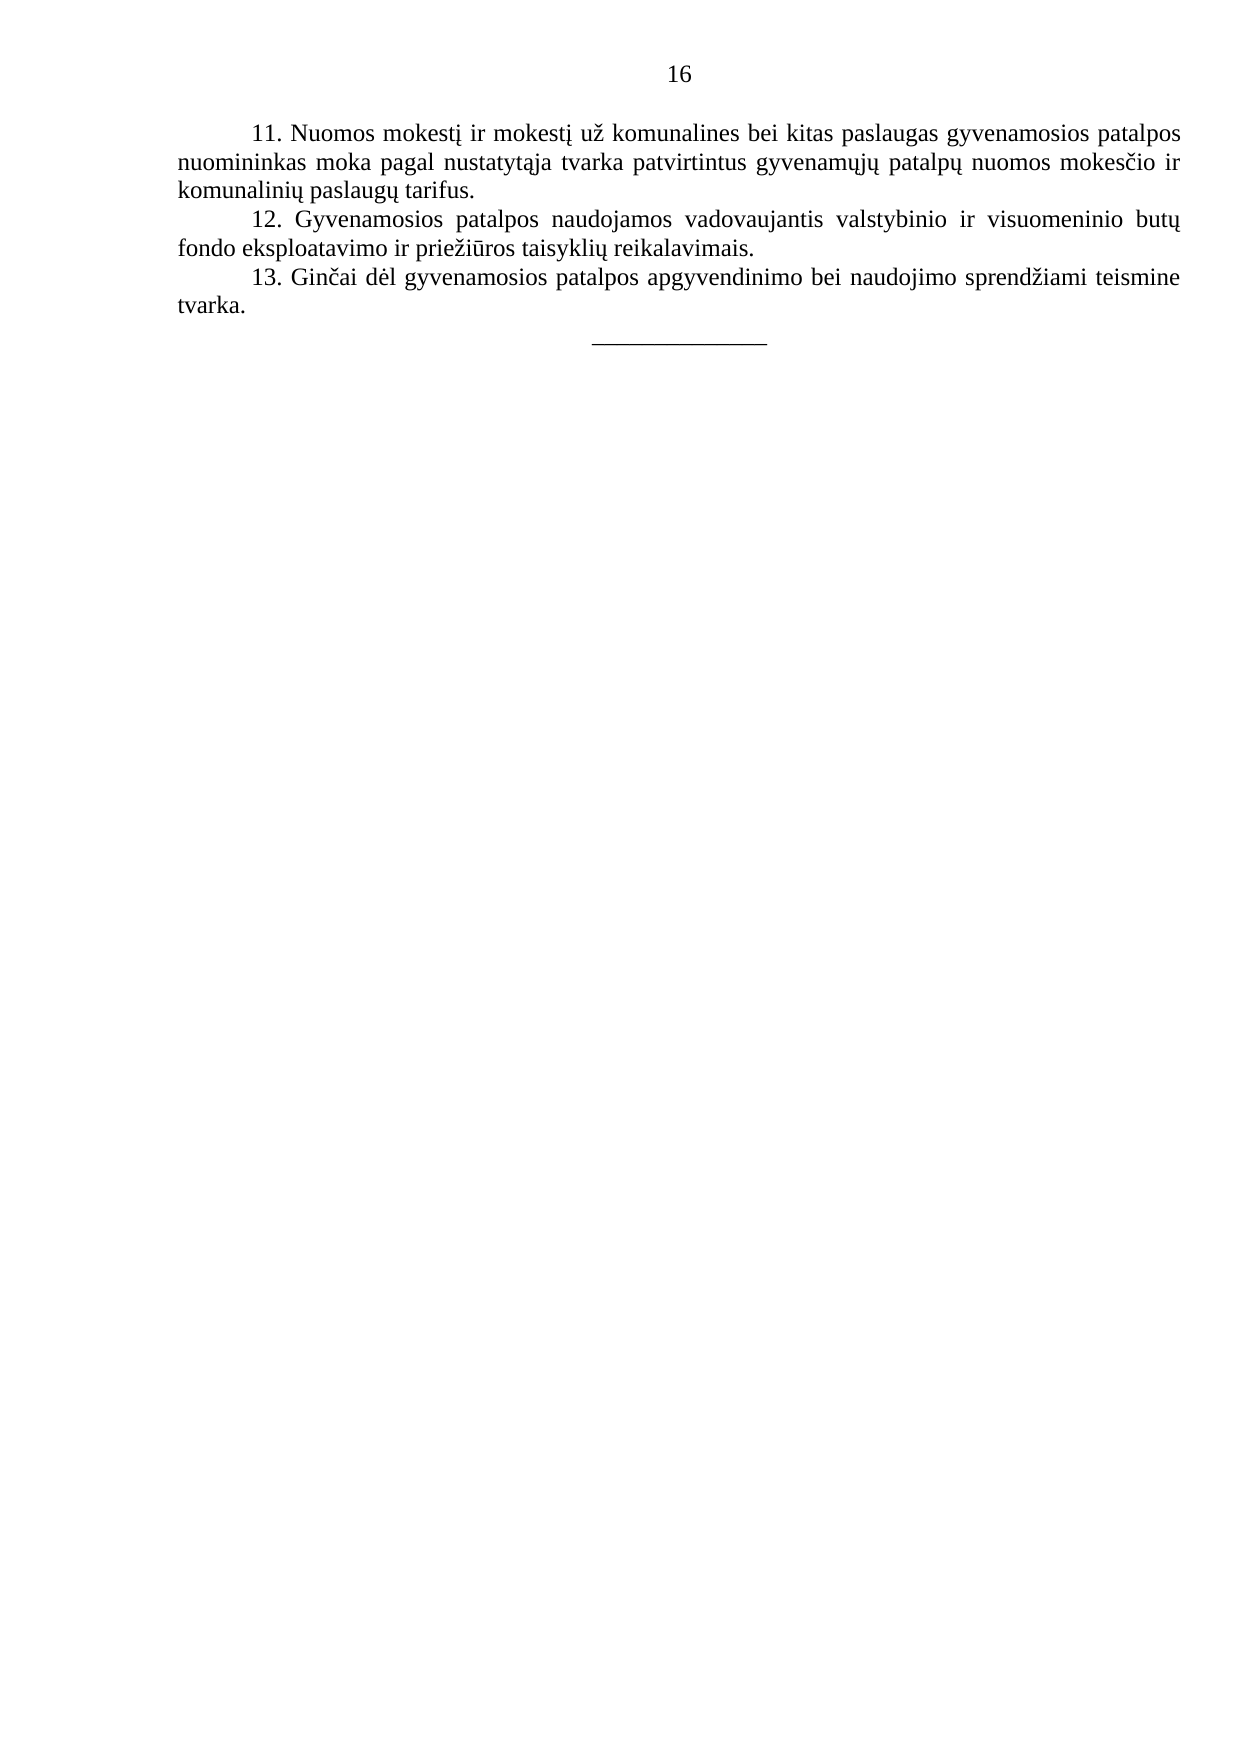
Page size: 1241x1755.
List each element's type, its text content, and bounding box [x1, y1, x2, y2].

text 13. Ginčai dėl gyvenamosios patalpos apgyvendinimo bei naudojimo sprendžiami teismine tvarka. [177, 262, 1181, 319]
text 11. Nuomos mokestį ir mokestį už komunalines bei kitas paslaugas gyvenamosios patalpos nuomininkas moka pagal nustatytąja tvarka patvirtintus gyvenamųjų patalpų nuomos mokesčio ir komunalinių paslaugų tarifus. [177, 118, 1181, 204]
text 12. Gyvenamosios patalpos naudojamos vadovaujantis valstybinio ir visuomeninio butų fondo eksploatavimo ir priežiūros taisyklių reikalavimais. [177, 204, 1181, 262]
text ______________ [177, 319, 1181, 348]
